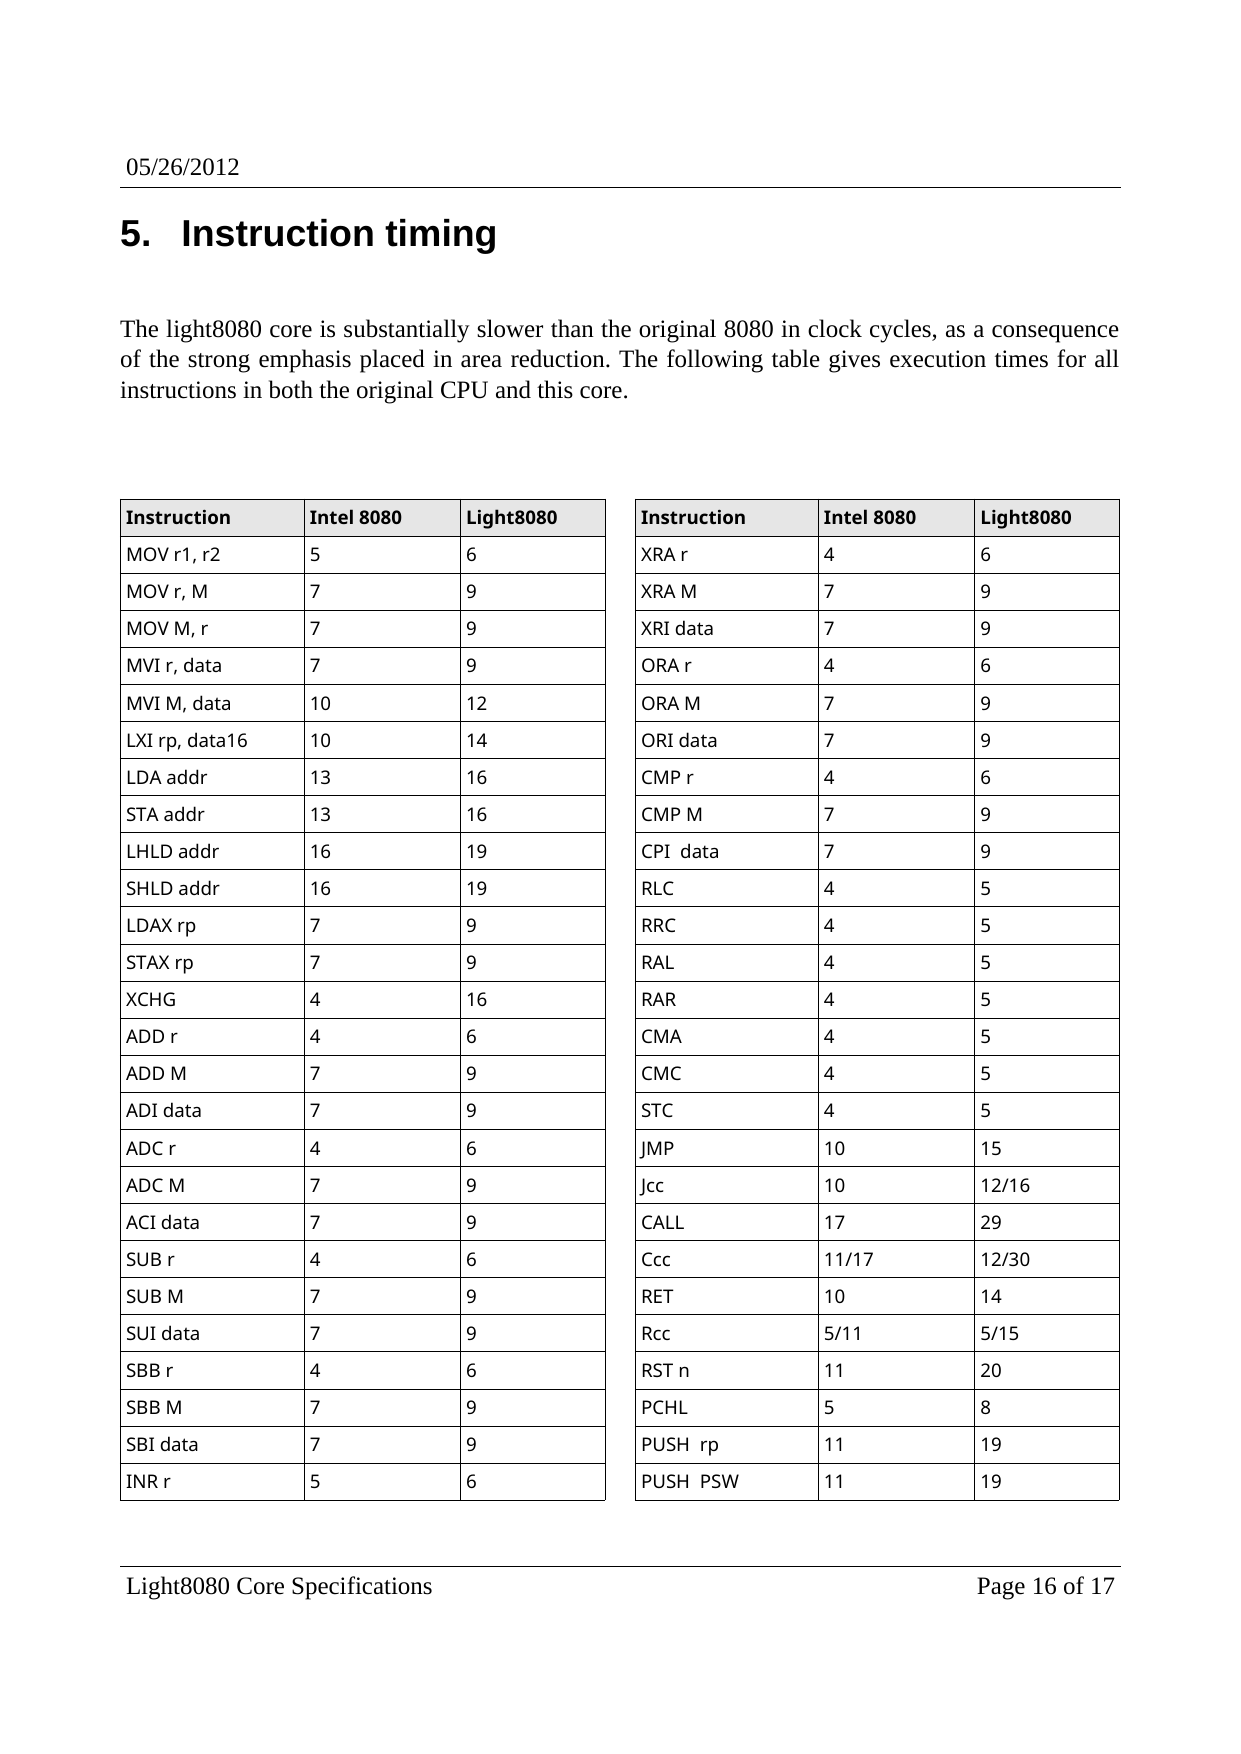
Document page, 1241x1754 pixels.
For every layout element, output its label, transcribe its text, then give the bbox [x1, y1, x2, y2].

table_cell SBB M [121, 1390, 304, 1426]
table_cell ADC r [121, 1130, 304, 1166]
table_cell 10 [305, 722, 460, 758]
table_cell [606, 610, 635, 647]
table_cell 6 [461, 1241, 605, 1277]
table_cell 5 [975, 982, 1119, 1018]
table_cell 10 [819, 1130, 974, 1166]
table_cell [606, 832, 635, 869]
table_cell ADD r [121, 1019, 304, 1055]
subtitle Instruction timing [120, 212, 1121, 254]
table_cell 5 [305, 1464, 460, 1500]
table_cell 7 [819, 685, 974, 721]
table_cell [606, 1129, 635, 1166]
table_cell STA addr [121, 796, 304, 832]
table_cell 7 [305, 1167, 460, 1203]
table_cell 9 [461, 945, 605, 981]
table_cell Rcc [636, 1315, 818, 1351]
table_cell ORI data [636, 722, 818, 758]
table_cell LDA addr [121, 759, 304, 795]
table_cell RST n [636, 1352, 818, 1388]
table_cell [606, 1277, 635, 1314]
table_cell 29 [975, 1204, 1119, 1240]
table_cell LDAX rp [121, 907, 304, 943]
table_cell 16 [461, 796, 605, 832]
table_cell 11 [819, 1464, 974, 1500]
table_cell ORA M [636, 685, 818, 721]
table_cell 11/17 [819, 1241, 974, 1277]
table_cell 4 [819, 870, 974, 906]
table_header Light8080 [461, 500, 605, 536]
table_cell MOV r, M [121, 574, 304, 610]
table_cell 9 [975, 574, 1119, 610]
table_cell 11 [819, 1352, 974, 1388]
table_cell 9 [461, 1204, 605, 1240]
table_cell 10 [305, 685, 460, 721]
table_cell 9 [461, 1056, 605, 1092]
table_cell ADD M [121, 1056, 304, 1092]
table_cell 11 [819, 1427, 974, 1463]
table_cell 20 [975, 1352, 1119, 1388]
table_cell 7 [305, 574, 460, 610]
table_cell ADI data [121, 1093, 304, 1129]
table_cell [606, 1389, 635, 1426]
table_cell [606, 721, 635, 758]
table_cell LXI rp, data16 [121, 722, 304, 758]
table_cell 7 [305, 648, 460, 684]
table_header Intel 8080 [305, 500, 460, 536]
table_cell JMP [636, 1130, 818, 1166]
table_cell [606, 1426, 635, 1463]
table_cell 19 [461, 833, 605, 869]
table_cell 7 [819, 722, 974, 758]
table_cell RLC [636, 870, 818, 906]
table_cell [606, 573, 635, 610]
table_cell SUB M [121, 1278, 304, 1314]
table_header Intel 8080 [819, 500, 974, 536]
text The light8080 core is substantially slower than the original 8080 in clock cycles, as a consequence of the strong emphasis placed in area reduction. The following table gives execution times for all instructions in both the original CPU and this core. [120, 315, 1121, 404]
table_cell 9 [975, 722, 1119, 758]
table_cell 13 [305, 759, 460, 795]
table_cell 5 [305, 537, 460, 573]
table_cell CMP M [636, 796, 818, 832]
table_cell 5/11 [819, 1315, 974, 1351]
table_cell 4 [819, 537, 974, 573]
table_cell 12/30 [975, 1241, 1119, 1277]
table_cell 14 [975, 1278, 1119, 1314]
table_cell 9 [461, 574, 605, 610]
table_cell [606, 869, 635, 906]
table_cell 6 [975, 648, 1119, 684]
table_cell 12/16 [975, 1167, 1119, 1203]
table_cell 6 [461, 537, 605, 573]
table_cell 5 [975, 945, 1119, 981]
table_cell MVI r, data [121, 648, 304, 684]
table_cell 7 [305, 1390, 460, 1426]
table_cell INR r [121, 1464, 304, 1500]
table_cell 12 [461, 685, 605, 721]
table_cell 4 [819, 945, 974, 981]
table_cell MVI M, data [121, 685, 304, 721]
table_cell [606, 795, 635, 832]
table_cell PUSH rp [636, 1427, 818, 1463]
table_cell ORA r [636, 648, 818, 684]
table_cell RAR [636, 982, 818, 1018]
table_cell 7 [819, 574, 974, 610]
table_cell STAX rp [121, 945, 304, 981]
table_cell 7 [305, 611, 460, 647]
table_cell 8 [975, 1390, 1119, 1426]
table_cell [606, 1092, 635, 1129]
table_cell 7 [305, 1093, 460, 1129]
table_cell 4 [819, 907, 974, 943]
table_cell Ccc [636, 1241, 818, 1277]
table_cell CMP r [636, 759, 818, 795]
table_cell [606, 1018, 635, 1055]
table_cell 5 [975, 1056, 1119, 1092]
table_cell 4 [305, 1019, 460, 1055]
table_cell 13 [305, 796, 460, 832]
table_cell 5/15 [975, 1315, 1119, 1351]
table_cell 4 [305, 982, 460, 1018]
table_cell 10 [819, 1167, 974, 1203]
table_cell RAL [636, 945, 818, 981]
table_cell 4 [305, 1241, 460, 1277]
table_cell [606, 1463, 635, 1500]
table_cell 7 [819, 833, 974, 869]
table_cell [606, 906, 635, 943]
table_cell MOV M, r [121, 611, 304, 647]
table_cell XCHG [121, 982, 304, 1018]
table_cell STC [636, 1093, 818, 1129]
table_cell [606, 536, 635, 573]
table_cell PCHL [636, 1390, 818, 1426]
table_cell 6 [461, 1464, 605, 1500]
table_cell 7 [305, 1056, 460, 1092]
table_cell [606, 1314, 635, 1351]
table_cell 15 [975, 1130, 1119, 1166]
table_cell XRA M [636, 574, 818, 610]
table_cell 9 [461, 907, 605, 943]
table_cell 9 [461, 648, 605, 684]
table_cell SHLD addr [121, 870, 304, 906]
table_cell [606, 684, 635, 721]
table_header Instruction [636, 500, 818, 536]
table_cell [606, 647, 635, 684]
table_cell SUB r [121, 1241, 304, 1277]
table_cell 6 [461, 1352, 605, 1388]
table_cell ADC M [121, 1167, 304, 1203]
table_cell SBI data [121, 1427, 304, 1463]
table_cell 5 [975, 1093, 1119, 1129]
table_cell [606, 758, 635, 795]
table_cell 7 [305, 1204, 460, 1240]
table_cell 6 [461, 1019, 605, 1055]
table_cell 9 [461, 1315, 605, 1351]
table_cell 9 [975, 833, 1119, 869]
table_cell 7 [305, 1427, 460, 1463]
table_cell 9 [461, 1427, 605, 1463]
table_cell 16 [461, 759, 605, 795]
table_cell 16 [305, 870, 460, 906]
table_cell RRC [636, 907, 818, 943]
table_header Instruction [121, 500, 304, 536]
table_cell 7 [305, 1315, 460, 1351]
table_cell 5 [819, 1390, 974, 1426]
table_cell [606, 981, 635, 1018]
table_cell XRA r [636, 537, 818, 573]
table_cell 14 [461, 722, 605, 758]
table_cell 4 [305, 1130, 460, 1166]
table_cell 16 [461, 982, 605, 1018]
table_cell 5 [975, 870, 1119, 906]
table_cell 19 [975, 1427, 1119, 1463]
table_cell 19 [975, 1464, 1119, 1500]
table_header Light8080 [975, 500, 1119, 536]
table_cell 9 [975, 796, 1119, 832]
table_cell 16 [305, 833, 460, 869]
table_cell 7 [305, 907, 460, 943]
table_cell 10 [819, 1278, 974, 1314]
table_cell CMA [636, 1019, 818, 1055]
table_cell MOV r1, r2 [121, 537, 304, 573]
table_cell 4 [819, 1019, 974, 1055]
table_cell 17 [819, 1204, 974, 1240]
table_cell [606, 1351, 635, 1388]
table_cell 4 [819, 648, 974, 684]
table_cell [606, 944, 635, 981]
table_cell 9 [975, 685, 1119, 721]
table_cell [606, 1240, 635, 1277]
table_cell RET [636, 1278, 818, 1314]
table_cell 5 [975, 1019, 1119, 1055]
table_cell 9 [461, 1093, 605, 1129]
table_cell 6 [461, 1130, 605, 1166]
table_cell 6 [975, 537, 1119, 573]
table_cell 9 [461, 1167, 605, 1203]
table_header [606, 499, 635, 536]
table_cell 6 [975, 759, 1119, 795]
table_cell [606, 1166, 635, 1203]
table_cell 9 [461, 1278, 605, 1314]
table_cell 4 [819, 982, 974, 1018]
table_cell 19 [461, 870, 605, 906]
table_cell 7 [819, 796, 974, 832]
table_cell PUSH PSW [636, 1464, 818, 1500]
table_cell 4 [819, 759, 974, 795]
table_cell [606, 1203, 635, 1240]
table_cell 7 [305, 945, 460, 981]
table_cell 4 [819, 1056, 974, 1092]
table_cell SUI data [121, 1315, 304, 1351]
table_cell 5 [975, 907, 1119, 943]
table_cell [606, 1055, 635, 1092]
table_cell ACI data [121, 1204, 304, 1240]
table_cell 4 [819, 1093, 974, 1129]
table_cell Jcc [636, 1167, 818, 1203]
table_cell CMC [636, 1056, 818, 1092]
table_cell 9 [461, 1390, 605, 1426]
table_cell CALL [636, 1204, 818, 1240]
table_cell 7 [819, 611, 974, 647]
table_cell 9 [975, 611, 1119, 647]
table_cell 4 [305, 1352, 460, 1388]
table_cell 9 [461, 611, 605, 647]
table_cell LHLD addr [121, 833, 304, 869]
table_cell 7 [305, 1278, 460, 1314]
table_cell CPI data [636, 833, 818, 869]
table_cell XRI data [636, 611, 818, 647]
table_cell SBB r [121, 1352, 304, 1388]
